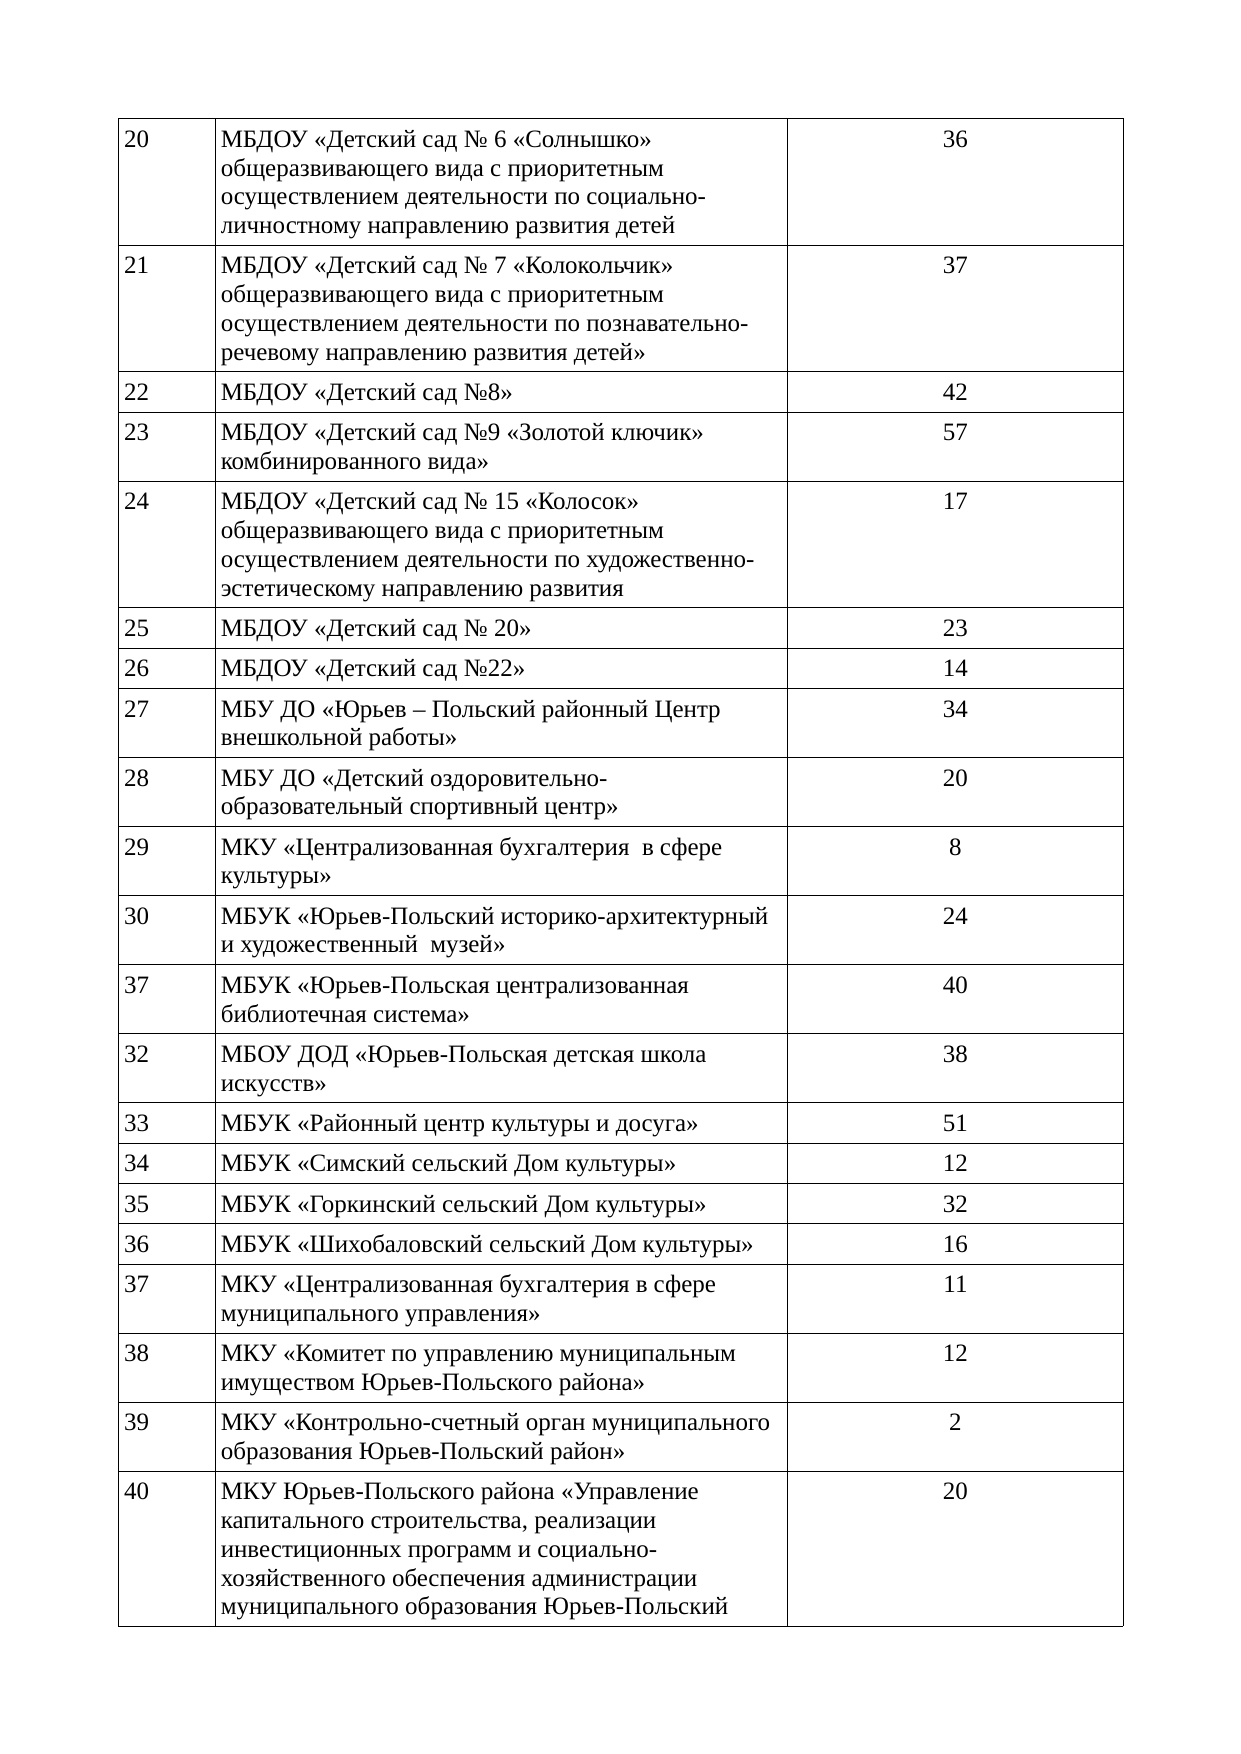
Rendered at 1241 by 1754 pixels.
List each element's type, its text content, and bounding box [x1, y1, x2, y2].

table_cell МБДОУ «Детский сад № 15 «Колосок» общеразвивающего вида с приоритетным осуществлением деятельности по художественно-эстетическому направлению развития [216, 482, 787, 607]
table_cell МКУ Юрьев-Польского района «Управление капитального строительства, реализации инвестиционных программ и социально-хозяйственного обеспечения администрации муниципального образования Юрьев-Польский [216, 1472, 787, 1626]
table_cell 26 [119, 649, 215, 688]
table_cell 32 [788, 1184, 1123, 1223]
table_cell 35 [119, 1184, 215, 1223]
table_cell МКУ «Централизованная бухгалтерия в сфере культуры» [216, 827, 787, 895]
table_cell МБУ ДО «Юрьев – Польский районный Центр внешкольной работы» [216, 689, 787, 757]
table_cell 14 [788, 649, 1123, 688]
table_cell 51 [788, 1103, 1123, 1142]
table_cell МБУ ДО «Детский оздоровительно-образовательный спортивный центр» [216, 758, 787, 826]
table_cell 2 [788, 1403, 1123, 1471]
table_cell МБДОУ «Детский сад № 7 «Колокольчик» общеразвивающего вида с приоритетным осуществлением деятельности по познавательно-речевому направлению развития детей» [216, 246, 787, 371]
table_cell 40 [119, 1472, 215, 1626]
table_cell 30 [119, 896, 215, 964]
table_cell 11 [788, 1265, 1123, 1332]
table_cell 24 [119, 482, 215, 607]
table_cell 23 [788, 608, 1123, 647]
table_cell 23 [119, 413, 215, 481]
table_cell 37 [119, 965, 215, 1033]
table_cell 20 [119, 119, 215, 245]
table_cell 34 [119, 1144, 215, 1183]
table_cell 29 [119, 827, 215, 895]
table_cell 28 [119, 758, 215, 826]
table_cell 36 [119, 1224, 215, 1263]
table_cell 36 [788, 119, 1123, 245]
table_cell 25 [119, 608, 215, 647]
table_cell 33 [119, 1103, 215, 1142]
table_cell МБУК «Горкинский сельский Дом культуры» [216, 1184, 787, 1223]
table_cell 40 [788, 965, 1123, 1033]
table_cell 37 [119, 1265, 215, 1332]
table_cell 39 [119, 1403, 215, 1471]
table_cell МКУ «Централизованная бухгалтерия в сфере муниципального управления» [216, 1265, 787, 1332]
table_cell 20 [788, 1472, 1123, 1626]
table_cell МКУ «Контрольно-счетный орган муниципального образования Юрьев-Польский район» [216, 1403, 787, 1471]
table_cell 34 [788, 689, 1123, 757]
table_cell МБДОУ «Детский сад №8» [216, 372, 787, 412]
table_cell 38 [788, 1034, 1123, 1102]
table_cell 42 [788, 372, 1123, 412]
table_cell 37 [788, 246, 1123, 371]
table_cell 24 [788, 896, 1123, 964]
table_cell МБДОУ «Детский сад № 20» [216, 608, 787, 647]
table_cell МБОУ ДОД «Юрьев-Польская детская школа искусств» [216, 1034, 787, 1102]
table_cell МКУ «Комитет по управлению муниципальным имуществом Юрьев-Польского района» [216, 1334, 787, 1402]
table_cell МБУК «Юрьев-Польская централизованная библиотечная система» [216, 965, 787, 1033]
table_cell МБДОУ «Детский сад №22» [216, 649, 787, 688]
table_cell МБУК «Юрьев-Польский историко-архитектурный и художественный музей» [216, 896, 787, 964]
table_cell 12 [788, 1334, 1123, 1402]
table_cell 17 [788, 482, 1123, 607]
table_cell МБУК «Шихобаловский сельский Дом культуры» [216, 1224, 787, 1263]
table_cell 32 [119, 1034, 215, 1102]
table_cell 38 [119, 1334, 215, 1402]
table_cell 12 [788, 1144, 1123, 1183]
table_cell 22 [119, 372, 215, 412]
table_cell 57 [788, 413, 1123, 481]
table_cell 16 [788, 1224, 1123, 1263]
table_cell МБДОУ «Детский сад №9 «Золотой ключик» комбинированного вида» [216, 413, 787, 481]
table_cell 8 [788, 827, 1123, 895]
table_cell МБДОУ «Детский сад № 6 «Солнышко» общеразвивающего вида с приоритетным осуществлением деятельности по социально-личностному направлению развития детей [216, 119, 787, 245]
table_cell 20 [788, 758, 1123, 826]
table_cell МБУК «Районный центр культуры и досуга» [216, 1103, 787, 1142]
table_cell 27 [119, 689, 215, 757]
table_cell 21 [119, 246, 215, 371]
table_cell МБУК «Симский сельский Дом культуры» [216, 1144, 787, 1183]
